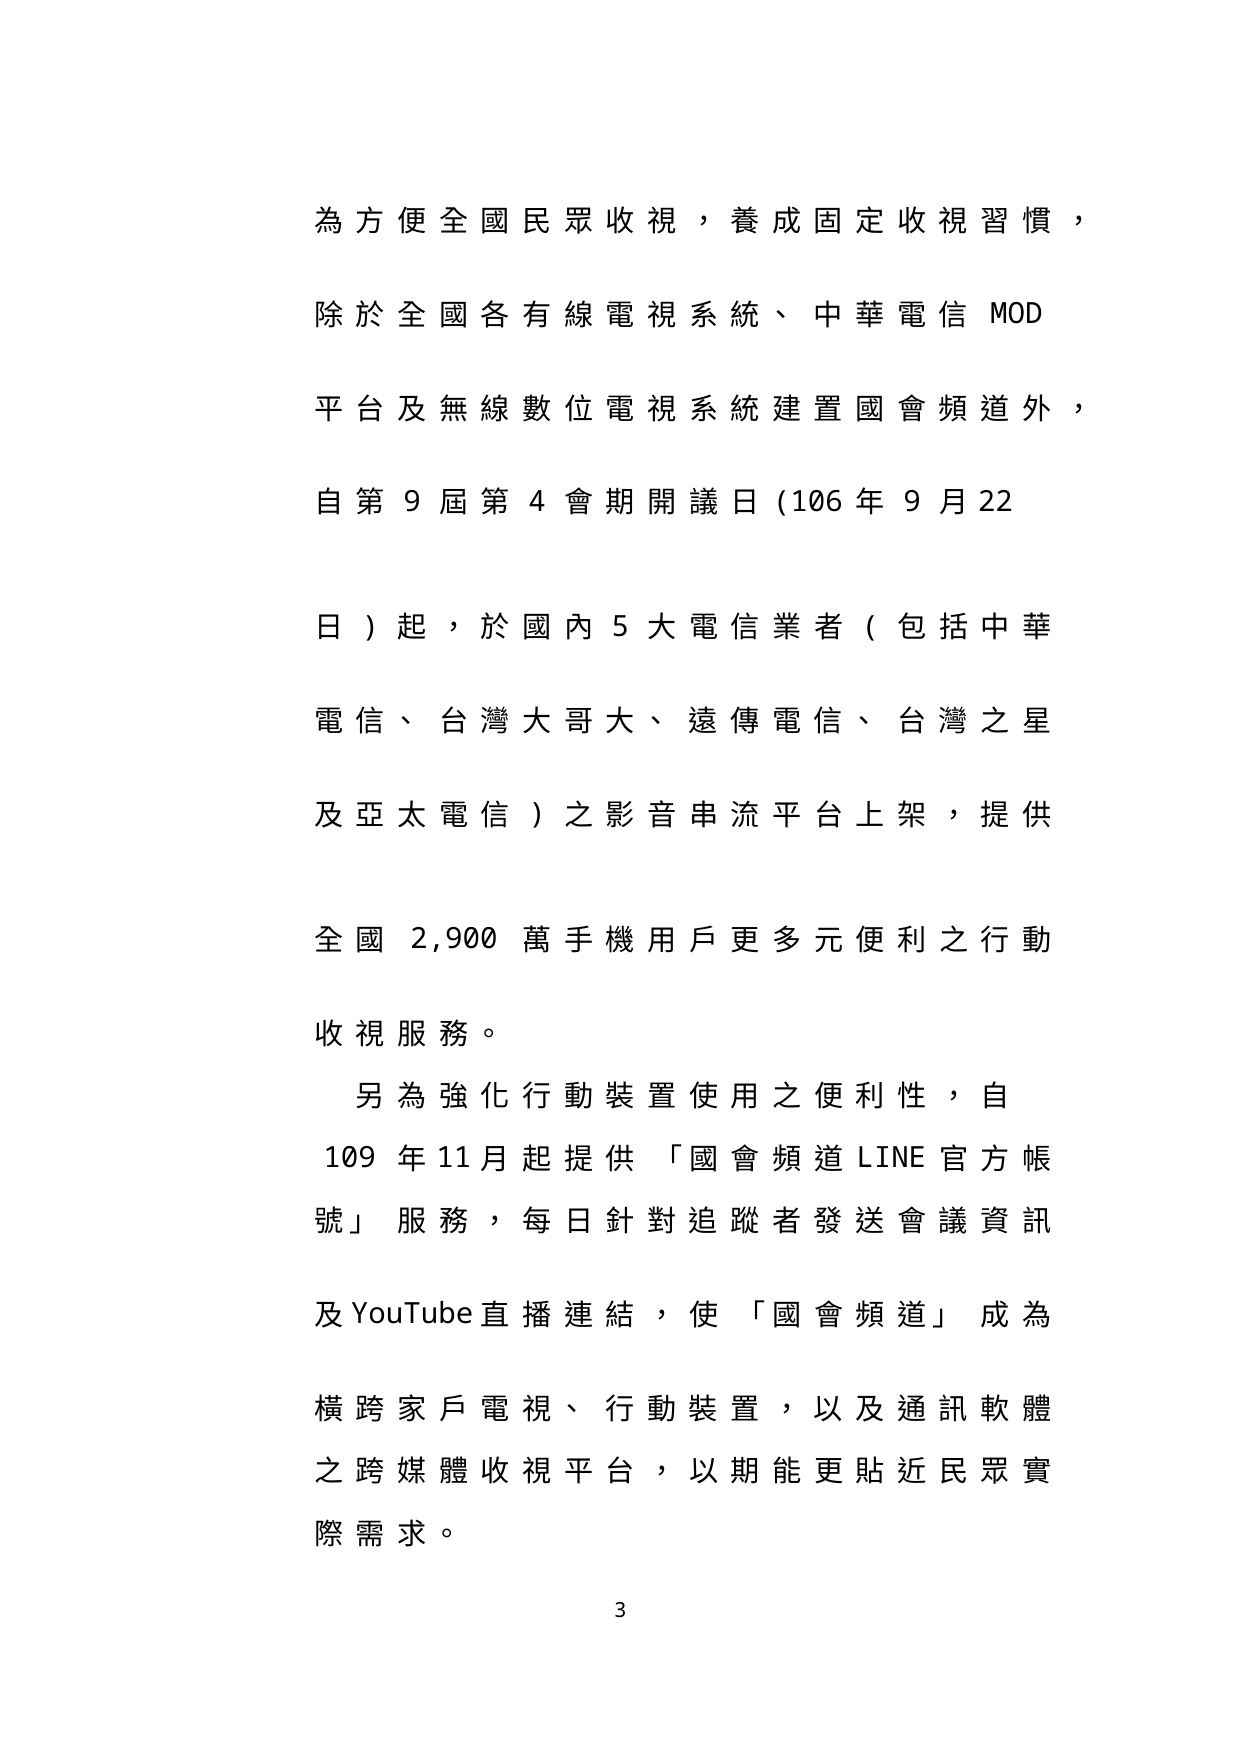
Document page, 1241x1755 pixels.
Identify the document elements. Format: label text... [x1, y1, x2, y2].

text 國會頻道運作迄今，為保障聽障人士平等參與政治之權利提供手語翻譯服務，且為方便全國民眾收視，養成固定收視習慣，除於全國各有線電視系統、中華電信MOD平台及無線數位電視系統建置國會頻道外，自第9屆第4會期開議日(106年9月22日)起，於國內5大電信業者(包括中華電信、台灣大哥大、遠傳電信、台灣之星及亞太電信)之影音串流平台上架，提供全國2,900萬手機用戶更多元便利之行動收視服務。 [271, 177, 1058, 1052]
text 另為強化行動裝置使用之便利性，自109年11月起提供「國會頻道LINE官方帳號」服務，每日針對追蹤者發送會議資訊及YouTube直播連結，使「國會頻道」成為橫跨家戶電視、行動裝置，以及通訊軟體之跨媒體收視平台，以期能更貼近民眾實際需求。 [271, 1052, 1058, 1552]
